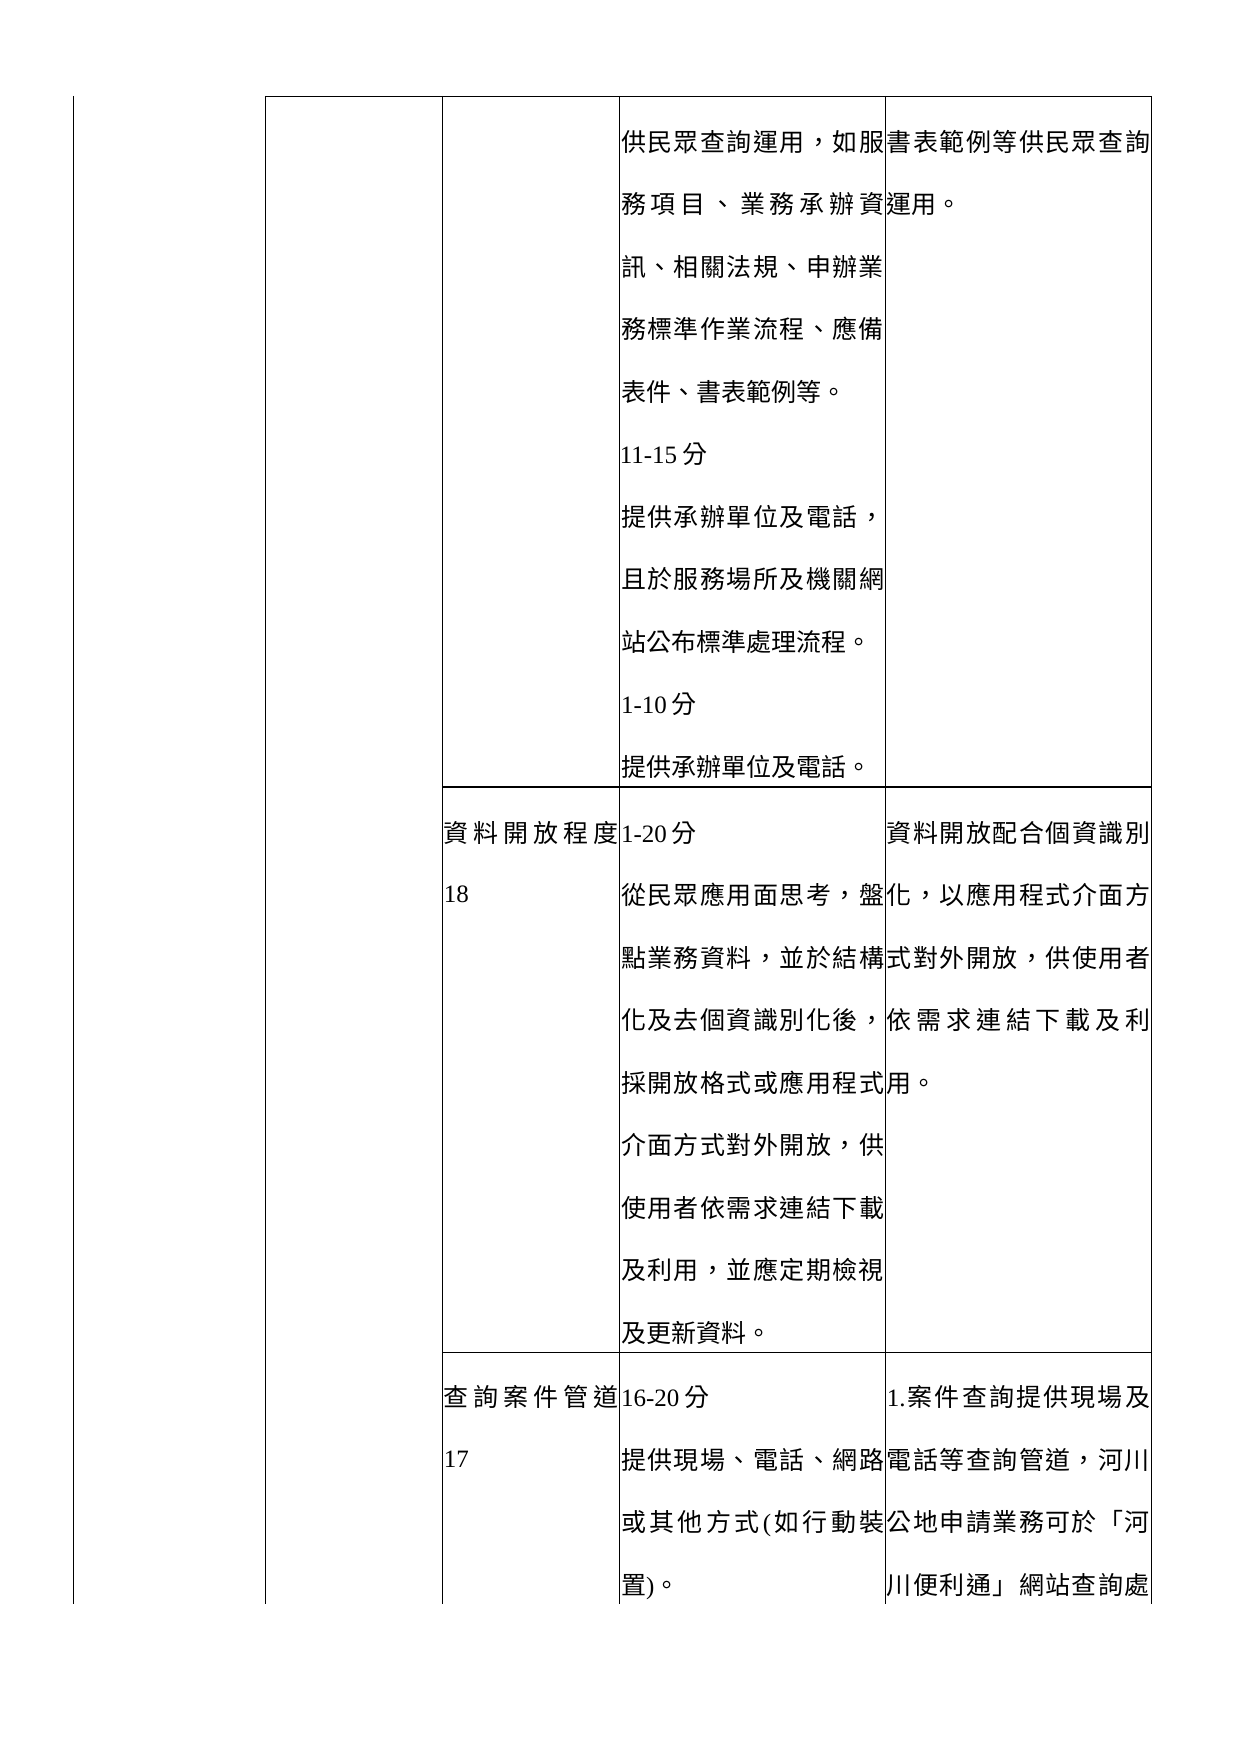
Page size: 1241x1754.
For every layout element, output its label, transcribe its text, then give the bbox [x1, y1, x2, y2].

table_cell [74, 1352, 265, 1604]
table_cell 資料開放程度18 [443, 788, 619, 1352]
table_cell 1-20分 從民眾應用面思考，盤點業務資料，並於結構化及去個資識別化後，採開放格式或應用程式介面方式對外開放，供使用者依需求連結下載及利用，並應定期檢視及更新資料。 [620, 788, 885, 1352]
table_cell [266, 786, 442, 1352]
table_cell 資料開放配合個資識別化，以應用程式介面方式對外開放，供使用者依需求連結下載及利用。 [886, 788, 1151, 1352]
table_cell 查詢案件管道17 [443, 1353, 619, 1604]
table_cell 1.案件查詢提供現場及電話等查詢管道，河川公地申請業務可於「河川便利通」網站查詢處 [886, 1353, 1151, 1604]
table_cell 供民眾查詢運用，如服務項目、業務承辦資訊、相關法規、申辦業務標準作業流程、應備表件、書表範例等。 11-15分 提供承辦單位及電話，且於服務場所及機關網站公布標準處理流程。 1-10分 提供承辦單位及電話。 [620, 97, 885, 786]
table_cell 16-20分 提供現場、電話、網路或其他方式(如行動裝置)。 [620, 1353, 885, 1604]
table_cell [266, 1352, 442, 1604]
table_cell [266, 97, 442, 786]
table_cell [443, 97, 619, 786]
table_cell 書表範例等供民眾查詢運用。 [886, 97, 1151, 786]
table_cell [74, 96, 265, 1352]
